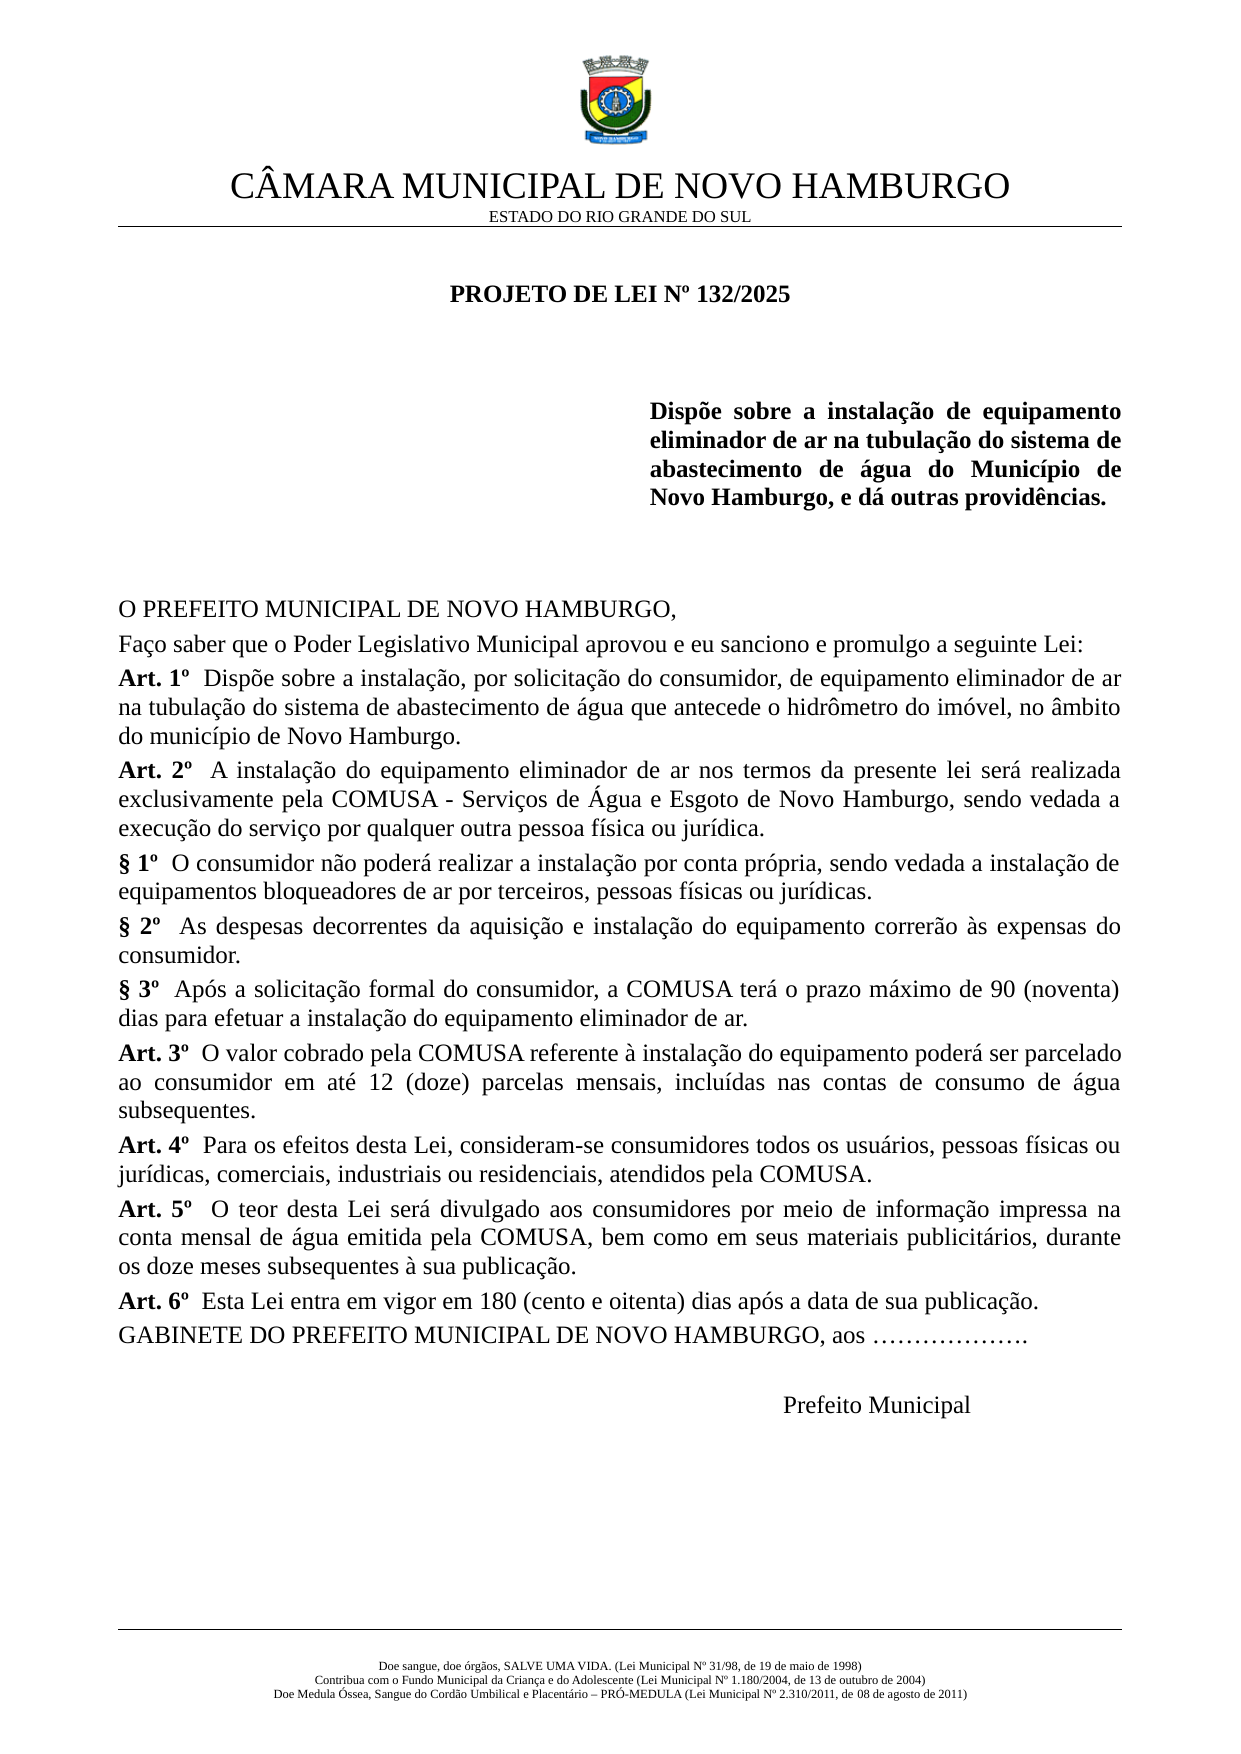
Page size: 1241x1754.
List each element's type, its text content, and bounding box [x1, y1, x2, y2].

text § 1º O consumidor não poderá realizar a instalação por conta própria, sendo vedada a instalação de equipamentos bloqueadores de ar por terceiros, pessoas físicas ou jurídicas. [118, 848, 1122, 905]
text Art. 4º Para os efeitos desta Lei, consideram-se consumidores todos os usuários, pessoas físicas ou jurídicas, comerciais, industriais ou residenciais, atendidos pela COMUSA. [118, 1130, 1122, 1188]
text GABINETE DO PREFEITO MUNICIPAL DE NOVO HAMBURGO, aos ………………. [118, 1321, 1122, 1349]
text Art. 2º A instalação do equipamento eliminador de ar nos termos da presente lei será realizada exclusivamente pela COMUSA - Serviços de Água e Esgoto de Novo Hamburgo, sendo vedada a execução do serviço por qualquer outra pessoa física ou jurídica. [118, 756, 1122, 842]
text Art. 6º Esta Lei entra em vigor em 180 (cento e oitenta) dias após a data de sua publicação. [118, 1286, 1122, 1314]
text Prefeito Municipal [118, 1390, 1122, 1419]
text PROJETO DE LEI Nº 132/2025 [118, 279, 1122, 308]
text Art. 5º O teor desta Lei será divulgado aos consumidores por meio de informação impressa na conta mensal de água emitida pela COMUSA, bem como em seus materiais publicitários, durante os doze meses subsequentes à sua publicação. [118, 1194, 1122, 1280]
text § 2º As despesas decorrentes da aquisição e instalação do equipamento correrão às expensas do consumidor. [118, 911, 1122, 969]
text § 3º Após a solicitação formal do consumidor, a COMUSA terá o prazo máximo de 90 (noventa) dias para efetuar a instalação do equipamento eliminador de ar. [118, 974, 1122, 1032]
text Art. 3º O valor cobrado pela COMUSA referente à instalação do equipamento poderá ser parcelado ao consumidor em até 12 (doze) parcelas mensais, incluídas nas contas de consumo de água subsequentes. [118, 1038, 1122, 1124]
text Dispõe sobre a instalação de equipamento eliminador de ar na tubulação do sistema de abastecimento de água do Município de Novo Hamburgo, e dá outras providências. [649, 396, 1122, 511]
text Faço saber que o Poder Legislativo Municipal aprovou e eu sanciono e promulgo a seguinte Lei: [118, 629, 1122, 657]
picture [574, 48, 655, 149]
text Art. 1º Dispõe sobre a instalação, por solicitação do consumidor, de equipamento eliminador de ar na tubulação do sistema de abastecimento de água que antecede o hidrômetro do imóvel, no âmbito do município de Novo Hamburgo. [118, 663, 1122, 749]
text O PREFEITO MUNICIPAL DE NOVO HAMBURGO, [118, 594, 1122, 623]
